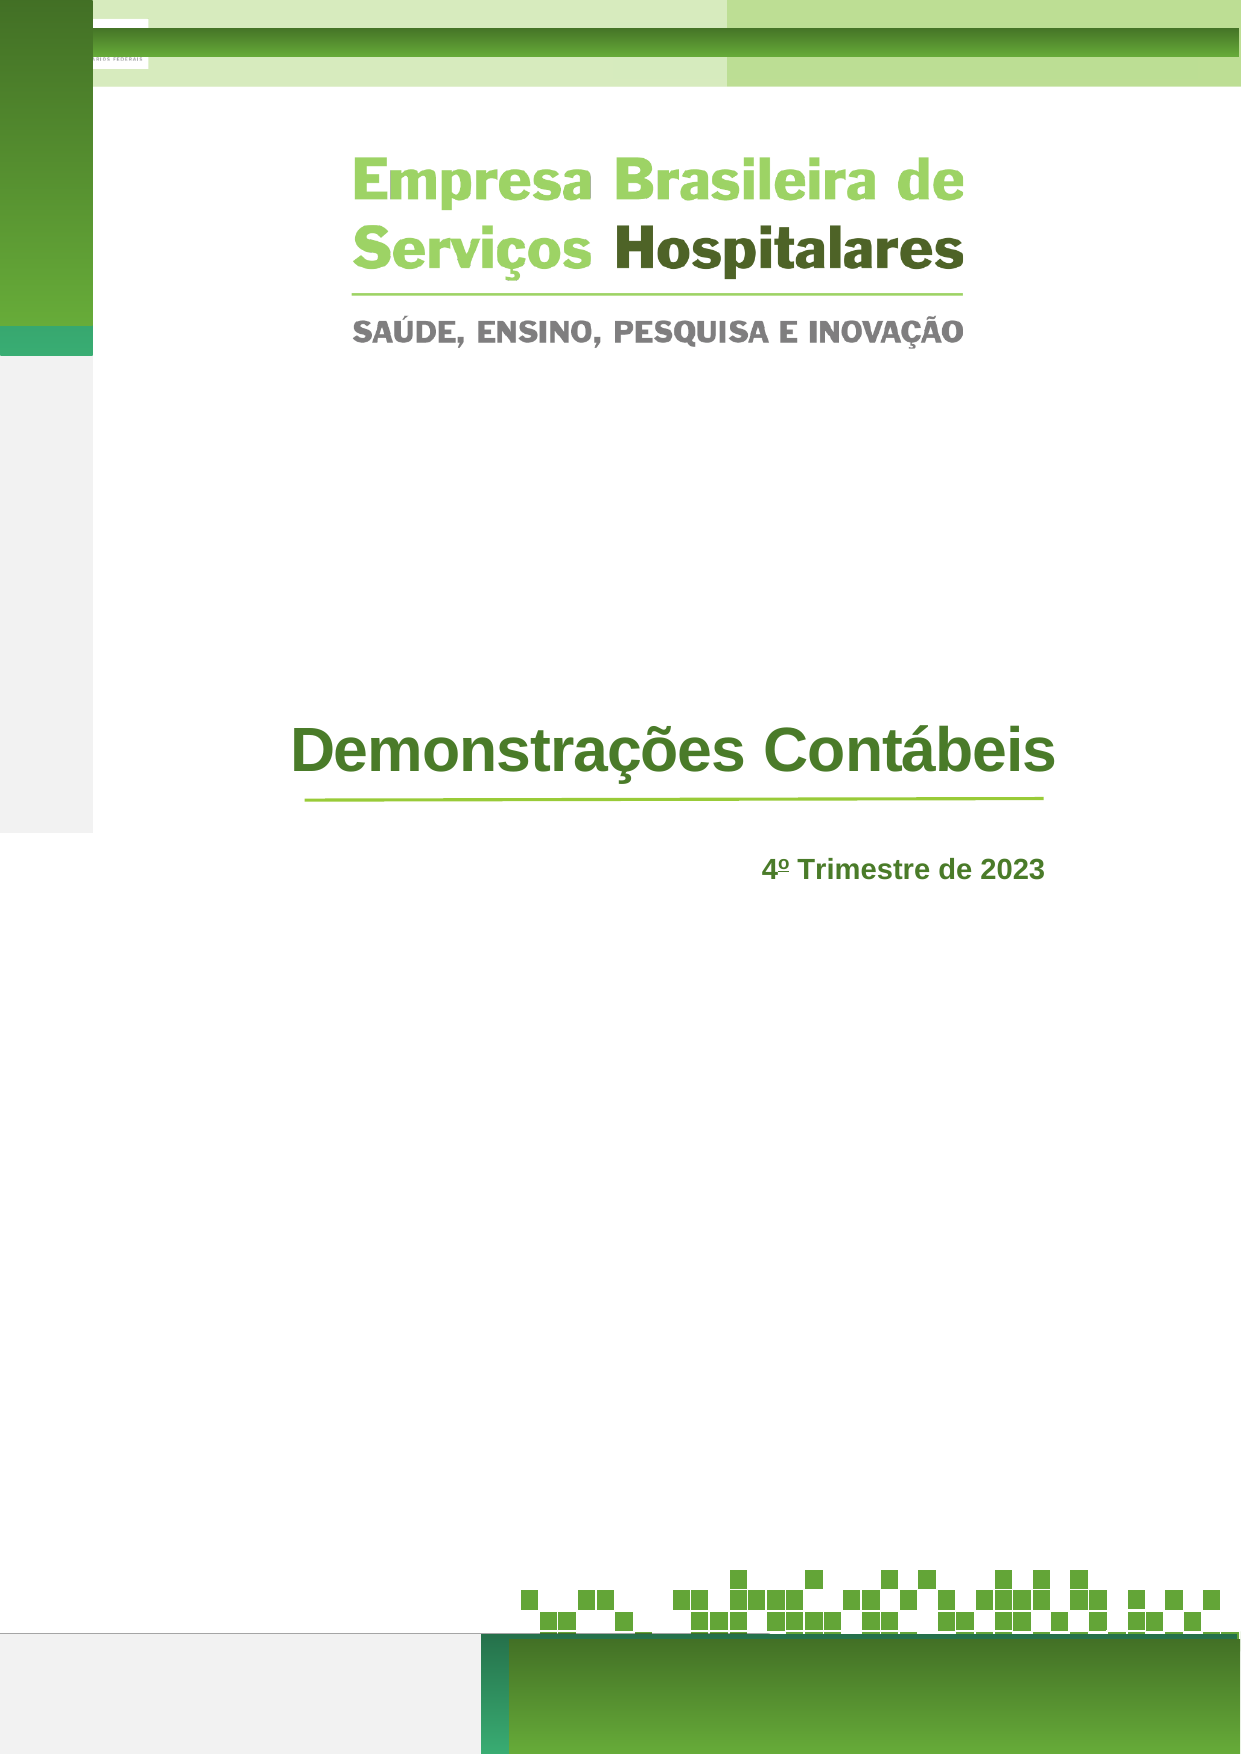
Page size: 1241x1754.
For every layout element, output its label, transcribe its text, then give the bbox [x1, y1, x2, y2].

text Demonstrações Contábeis [178, 713, 1187, 785]
text 4o Trimestre de 2023 [546, 852, 1187, 886]
